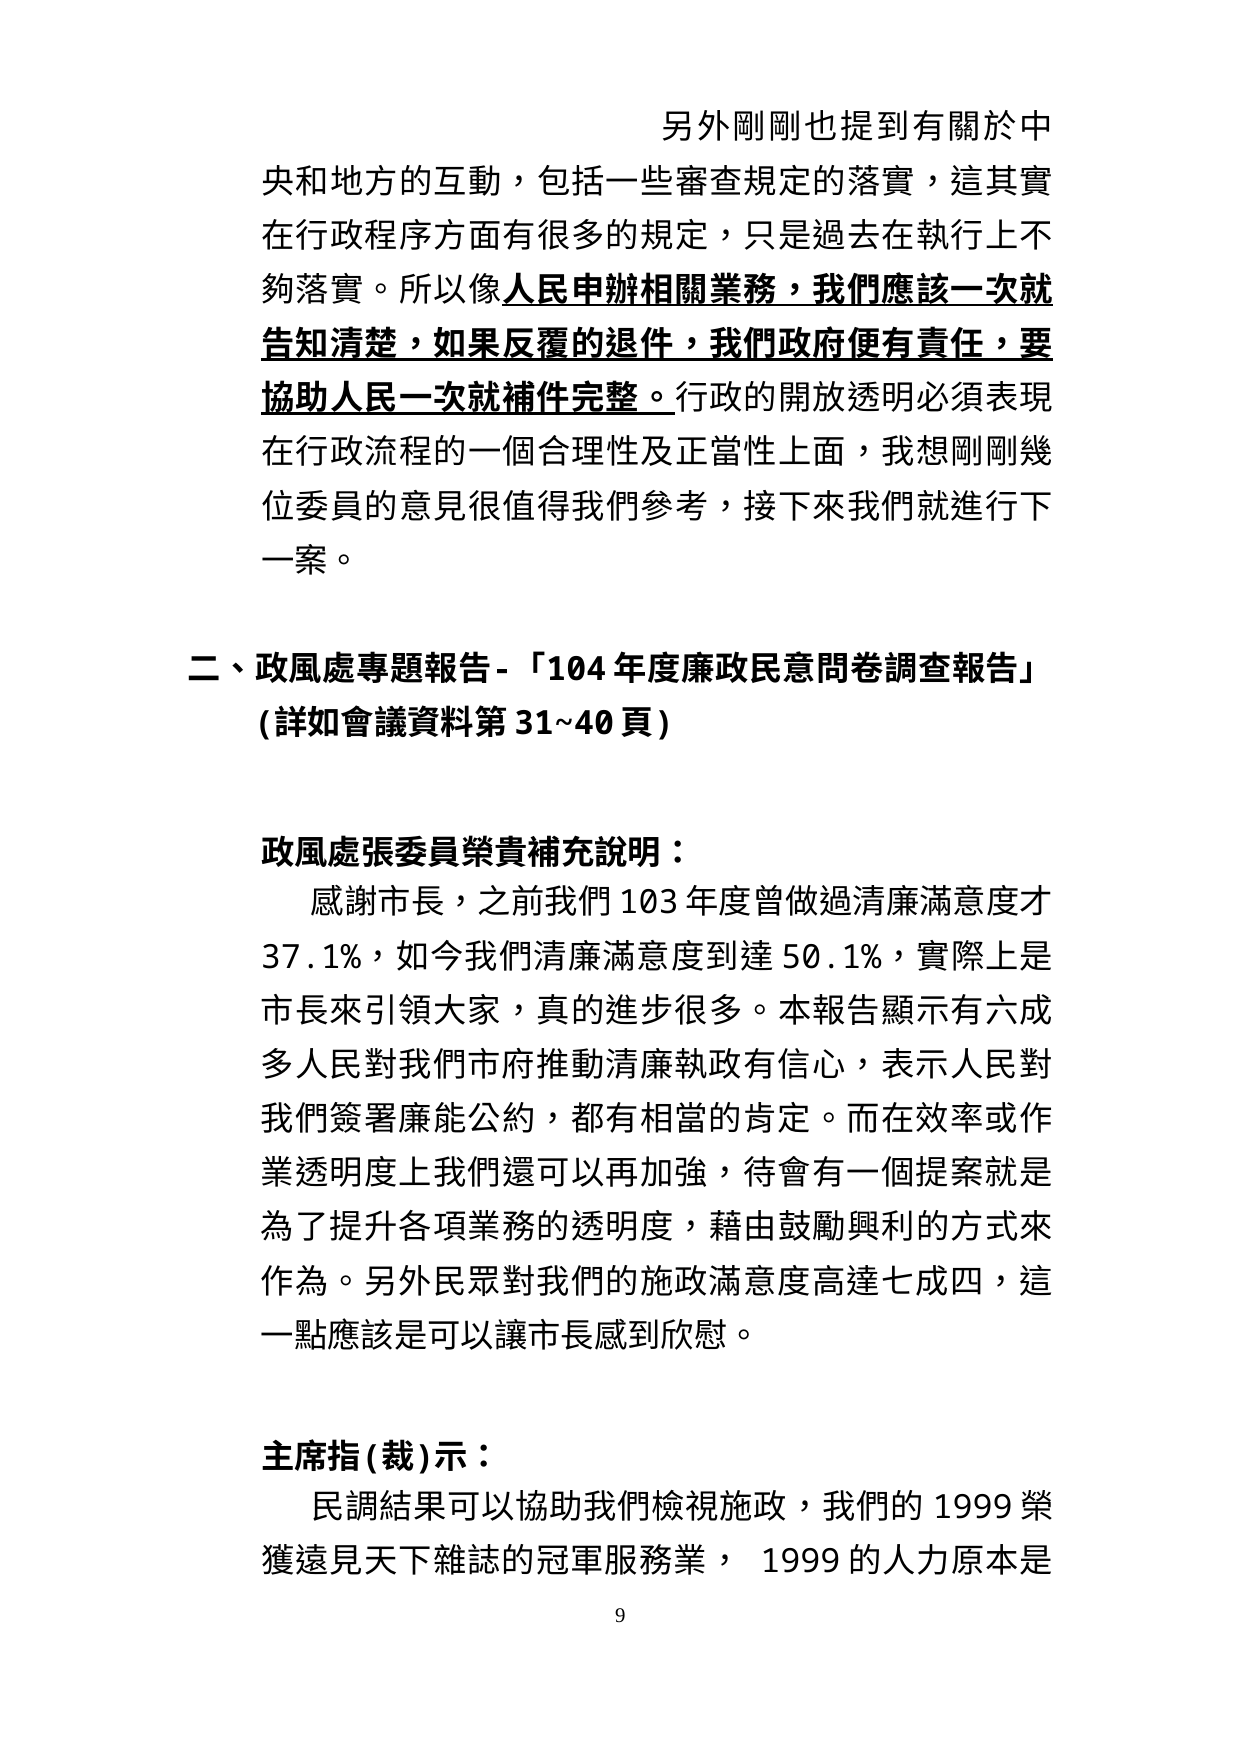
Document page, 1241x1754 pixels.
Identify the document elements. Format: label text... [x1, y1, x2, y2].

text 政風處張委員榮貴補充說明： [187, 746, 1053, 871]
text 主席指(裁)示： [187, 1412, 1053, 1475]
text 二、政風處專題報告-「104年度廉政民意問卷調查報告」(詳如會議資料第31~40頁) [187, 637, 1053, 746]
text 民調結果可以協助我們檢視施政，我們的1999榮獲遠見天下雜誌的冠軍服務業， 1999的人力原本是委外的，我們希望把它改成聘雇人員，讓他們更有認同感，權益更受到保障。1999平均一個月受理15萬通人民來電，研考會每月都會把民眾打來反映的事情做分析，很值得各局處參考。累積到現在差不多有1000萬通的大數據，我們運用這個大數據來做分析，包括交通、治安問題等等，這是很寶貴的資料，是一個循環再利用的概念。剛剛民調裡面也有顯示，人民的肯定對我們是一個很大的鼓舞，但人民也有期待，表示我們還有努力的空間，其中最主要還是行政流程的透明化、行政作業的效率、還有施政績效的感受度，這個是影響市民對於本府清廉評價的重要因素。開放性政府其實最後是跟效率還有品質相連的，若人民覺得品質很好，當然他對於辦理過程也比較容易肯定，若人民有一些意見，但因為我們很有效率，他也會覺得有成功或沒成功是另外一回事：但我們至少不要耽誤到人民，藉由行政透明讓人民看得見，人民就不會猜測是不是別人有特權，這是我們廉能政治很重要的主軸，這個調查的設計蠻有科學方法論，而不是隨便找些題目來問，應該是政風處與研考會的相互協助，在此特別感謝。 [261, 1475, 1053, 1583]
text 我想剛剛的報告裡面，是針對五都跟我們的比較，這是蠻好的一個努力目標，也是我還可以再精進的空間，這個部分請各局處參考，請研考會也幫忙，做為考核各局處的ㄧ個參考，因為別人做得到，我們應該也能做得到，我們做得好，當然希望能夠持續保持。有關剛剛幾位委員的意見，其實開放的政府是互動的，不是我們要做什麼讓市民知道，而是實際上透過他們，包括很多線上的申請，例如報稅、各方面證照資料的取得，這些都是可以透過現代科技跟網路資訊時代來完成，這樣就減低了一些我們公務員的負擔，可以集中時間做一些真的需要詳細審查的業務。 另外剛剛也提到有關於中央和地方的互動，包括一些審查規定的落實，這其實在行政程序方面有很多的規定，只是過去在執行上不夠落實。所以像人民申辦相關業務，我們應該一次就告知清楚，如果反覆的退件，我們政府便有責任，要協助人民一次就補件完整。行政的開放透明必須表現在行政流程的一個合理性及正當性上面，我想剛剛幾位委員的意見很值得我們參考，接下來我們就進行下一案。 [261, 361, 1053, 583]
text 我想剛剛的報告裡面，是針對五都跟我們的比較，這是蠻好的一個努力目標，也是我還可以再精進的空間，這個部分請各局處參考，請研考會也幫忙，做為考核各局處的ㄧ個參考，因為別人做得到，我們應該也能做得到，我們做得好，當然希望能夠持續保持。有關剛剛幾位委員的意見，其實開放的政府是互動的，不是我們要做什麼讓市民知道，而是實際上透過他們，包括很多線上的申請，例如報稅、各方面證照資料的取得，這些都是可以透過現代科技跟網路資訊時代來完成，這樣就減低了一些我們公務員的負擔，可以集中時間做一些真的需要詳細審查的業務。 另外剛剛也提到有關於中央和地方的互動，包括一些審查規定的落實，這其實在行政程序方面有很多的規定，只是過去在執行上不夠落實。所以像人民申辦相關業務，我們應該一次就告知清楚，如果反覆的退件，我們政府便有責任，要協助人民一次就補件完整。行政的開放透明必須表現在行政流程的一個合理性及正當性上面，我想剛剛幾位委員的意見很值得我們參考，接下來我們就進行下一案。 [261, 96, 1053, 358]
text 感謝市長，之前我們103年度曾做過清廉滿意度才37.1%，如今我們清廉滿意度到達50.1%，實際上是市長來引領大家，真的進步很多。本報告顯示有六成多人民對我們市府推動清廉執政有信心，表示人民對我們簽署廉能公約，都有相當的肯定。而在效率或作業透明度上我們還可以再加強，待會有一個提案就是為了提升各項業務的透明度，藉由鼓勵興利的方式來作為。另外民眾對我們的施政滿意度高達七成四，這一點應該是可以讓市長感到欣慰。 [261, 871, 1053, 1358]
